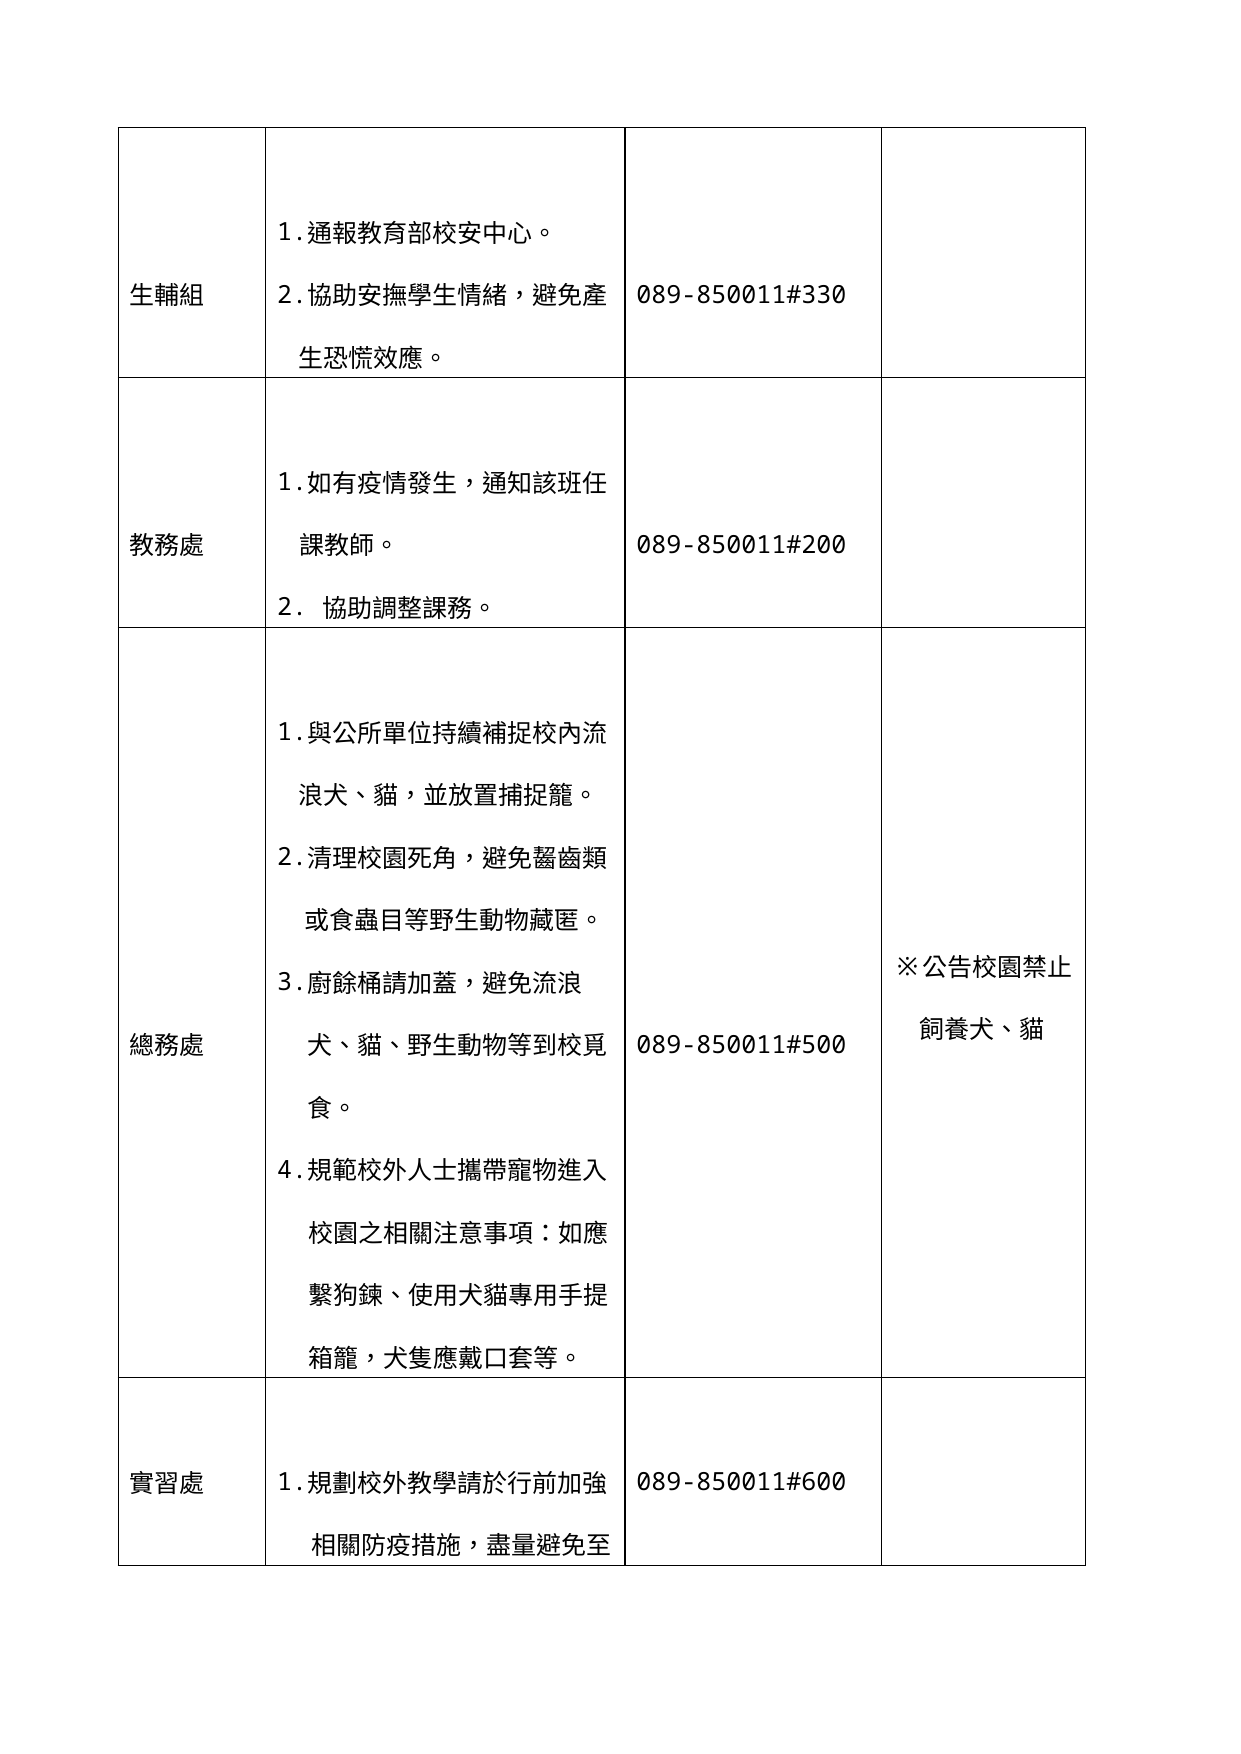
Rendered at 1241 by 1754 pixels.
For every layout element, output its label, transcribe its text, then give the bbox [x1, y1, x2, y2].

table_cell [882, 128, 1085, 377]
table_cell 089-850011#330 [626, 128, 881, 377]
table_cell 1.與公所單位持續補捉校內流浪犬、貓，並放置捕捉籠。 2.清理校園死角，避免齧齒類或食蟲目等野生動物藏匿。 3.廚餘桶請加蓋，避免流浪犬、貓、野生動物等到校覓食。 4.規範校外人士攜帶寵物進入校園之相關注意事項：如應繫狗鍊、使用犬貓專用手提箱籠，犬隻應戴口套等。 [266, 628, 624, 1377]
table_cell 實習處 [119, 1378, 265, 1564]
table_cell 生輔組 [119, 128, 265, 377]
table_cell 1.規劃校外教學請於行前加強相關防疫措施，盡量避免至 [266, 1378, 624, 1564]
table_cell 089-850011#200 [626, 378, 881, 627]
table_cell [882, 1378, 1085, 1564]
table_cell 089-850011#600 [626, 1378, 881, 1564]
table_cell 總務處 [119, 628, 265, 1377]
table_cell [882, 378, 1085, 627]
table_cell ※公告校園禁止飼養犬、貓 [882, 628, 1085, 1377]
table_cell 教務處 [119, 378, 265, 627]
table_cell 1.如有疫情發生，通知該班任課教師。 2. 協助調整課務。 [266, 378, 624, 627]
table_cell 089-850011#500 [626, 628, 881, 1377]
table_cell 1.通報教育部校安中心。 2.協助安撫學生情緒，避免產生恐慌效應。 [266, 128, 624, 377]
